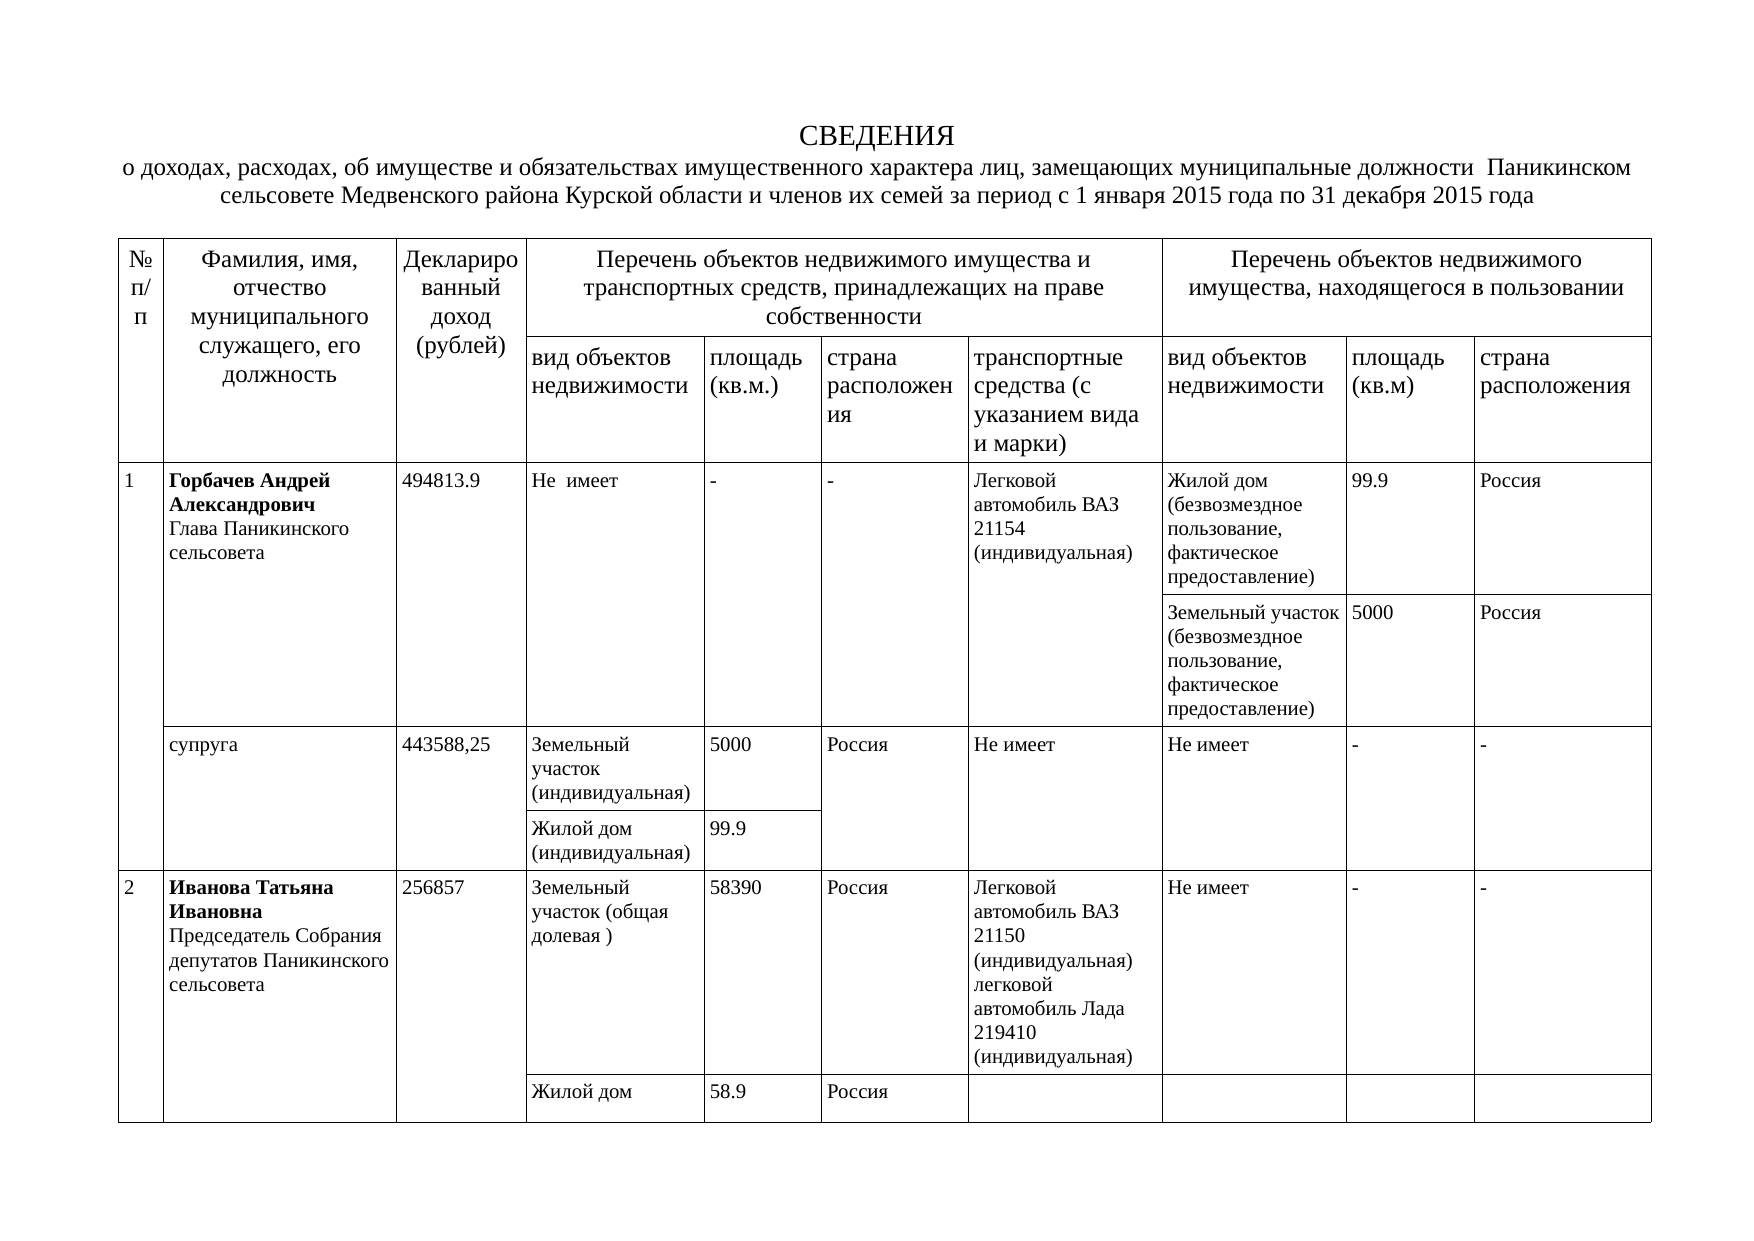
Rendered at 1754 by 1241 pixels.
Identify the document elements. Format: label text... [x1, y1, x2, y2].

table_cell супруга [164, 727, 396, 869]
table_cell [969, 1075, 1162, 1122]
table_cell Земельный участок (индивидуальная) [527, 727, 704, 810]
table_cell Не имеет [1163, 871, 1346, 1073]
table_cell [1475, 1075, 1651, 1122]
table_cell транспортные средства (с указанием вида и марки) [969, 337, 1162, 462]
table_cell площадь (кв.м.) [705, 337, 821, 462]
table_cell - [822, 463, 968, 726]
table_cell Не имеет [527, 463, 704, 726]
table_cell Жилой дом (индивидуальная) [527, 811, 704, 869]
table_header № п/п [119, 239, 163, 462]
table_cell Земельный участок (общая долевая ) [527, 871, 704, 1073]
table_cell Россия [822, 871, 968, 1073]
table_cell Россия [1475, 463, 1651, 594]
table_cell Легковой автомобиль ВАЗ 21150 (индивидуальная) легковой автомобиль Лада 219410 (индивидуальная) [969, 871, 1162, 1073]
table_cell страна расположения [822, 337, 968, 462]
table_cell 2 [119, 871, 163, 1122]
table_cell 58390 [705, 871, 821, 1073]
table_cell 99,9 [1347, 463, 1474, 594]
table_cell вид объектов недвижимости [1163, 337, 1346, 462]
text СВЕДЕНИЯ [118, 118, 1636, 152]
table_cell Легковой автомобиль ВАЗ 21154 (индивидуальная) [969, 463, 1162, 726]
table_header Перечень объектов недвижимого имущества, находящегося в пользовании [1163, 239, 1651, 336]
table_header Фамилия, имя, отчество муниципального служащего, его должность [164, 239, 396, 462]
table_cell 1 [119, 463, 163, 869]
table_cell 5000 [1347, 595, 1474, 726]
table_cell 99,9 [705, 811, 821, 869]
table_cell Россия [822, 1075, 968, 1122]
table_cell 443588,25 [397, 727, 526, 869]
table_cell страна расположения [1475, 337, 1651, 462]
table_cell Земельный участок (безвозмездное пользование, фактическое предоставление) [1163, 595, 1346, 726]
table_cell 5000 [705, 727, 821, 810]
table_cell [1347, 1075, 1474, 1122]
table_cell Россия [822, 727, 968, 869]
table_header Перечень объектов недвижимого имущества и транспортных средств, принадлежащих на праве собственности [527, 239, 1162, 336]
table_cell - [1475, 871, 1651, 1073]
table_cell Иванова Татьяна Ивановна Председатель Собрания депутатов Паникинского сельсовета [164, 871, 396, 1122]
text о доходах, расходах, об имуществе и обязательствах имущественного характера лиц, замещающих муниципальные должности Паникинском сельсовете Медвенского района Курской области и членов их семей за период с 1 января 2015 года по 31 декабря 2015 года [118, 152, 1636, 209]
table_cell Не имеет [1163, 727, 1346, 869]
table_cell 58,9 [705, 1075, 821, 1122]
table_cell 256857 [397, 871, 526, 1122]
table_cell - [1475, 727, 1651, 869]
table_cell Горбачев Андрей Александрович Глава Паникинского сельсовета [164, 463, 396, 726]
table_header Декларированный доход (рублей) [397, 239, 526, 462]
table_cell Жилой дом [527, 1075, 704, 1122]
table_cell - [1347, 871, 1474, 1073]
table_cell Россия [1475, 595, 1651, 726]
table_cell Жилой дом (безвозмездное пользование, фактическое предоставление) [1163, 463, 1346, 594]
table_cell 494813,9 [397, 463, 526, 726]
table_cell Не имеет [969, 727, 1162, 869]
table_cell площадь (кв.м) [1347, 337, 1474, 462]
table_cell [1163, 1075, 1346, 1122]
table_cell вид объектов недвижимости [527, 337, 704, 462]
table_cell - [1347, 727, 1474, 869]
table_cell - [705, 463, 821, 726]
